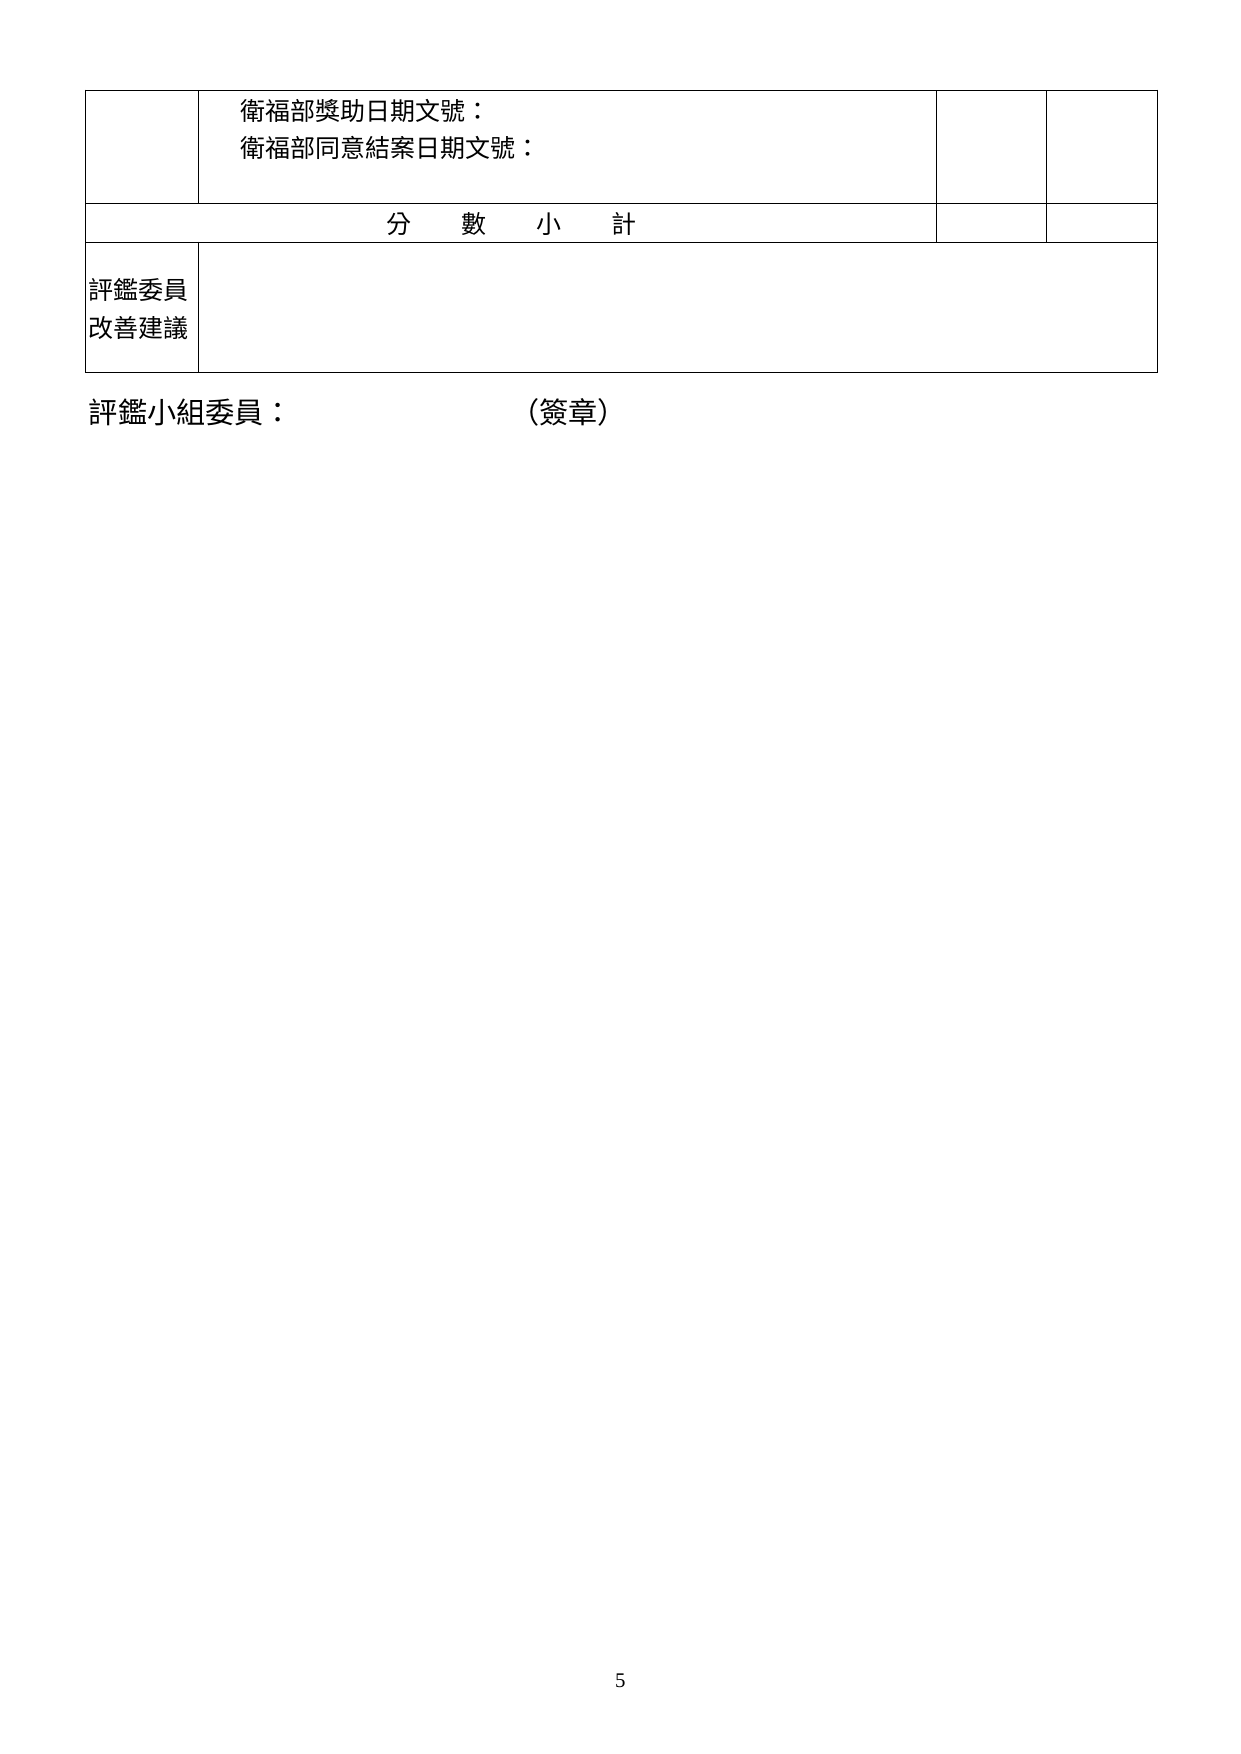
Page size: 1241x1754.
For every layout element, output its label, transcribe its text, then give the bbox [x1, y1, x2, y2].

table_cell [1047, 91, 1157, 203]
table_cell 評鑑委員 改善建議 [86, 243, 198, 372]
table_cell 分 數 小 計 [86, 204, 936, 242]
table_cell [86, 91, 198, 203]
text 評鑑小組委員： （簽章） [89, 373, 1152, 448]
table_cell [937, 91, 1046, 203]
table_cell 業務規劃（5%）： 是否經董事會決議通過111年度工作計畫： □有（2分）□無（0分） 是否於1月底前陳報主管機關備查： □有（2分）□有但未於1月底前陳報（1分） □無(0分） 經主管機關備查之資料是否於備查後一個月內公開之： □有（1分）□無（0分） 業務處理（5%）： 是否經董事會決議通過111年度工作報告： □有（2分）□無（0分） 是否於5月底前陳報主管機關備查： □有（2分）□有但未於5月底前陳報（1分） □無(0分） 經主管機關備查之資料是否於備查後一個月內公開之： □有（1分）□無（0分） 111年度收入總額 元（3%）： ★有利息收入以外之收入，每多1項加1分，最多3分，利息收入項不計分。 1.財產收入 元；2.利息收入 元； 3.股息收入 元；4.捐助收入 元； 5.業務收入 元；6.政府補助 元； 7.其他收入 元 111年度目的事業之施行（11%）： ◆111年度總支出金額 元 （一）兒童福利： 使用金額 元、佔總支出 ﹪ （二）青少年福利： 使用金額 元、佔總支出 ﹪ （三）婦女福利： 使用金額 元、佔總支出 ﹪ （四）老人福利： 使用金額 元、佔總支出 ﹪ （五）身心障礙福利：使用金額 元、佔總支出 ﹪ （六）急難救助： 使用金額 元、佔總支出 ﹪ （七）低收入補助： 使用金額 元、佔總支出 ﹪ （八）醫療補助： 使用金額 元、佔總支出 ﹪ （九）獎助學金： 使用金額 元、佔總支出 ﹪ （十）志願服務： 使用金額 元、佔總支出 ﹪ （十一）臨時捐助： 使用金額 元、佔總支出 ﹪ （十二）災害\變救助： 使用金額 元、佔總支出 ﹪ （十三）其他福利支出：使用金額 元、佔總支出 ﹪ （十四）社會公益活動：使用金額 元、佔總支出 ﹪ ■第（一）點至第（十四）點使用金額佔總支出達70﹪（含）以上者計3分；未達70﹪以上者0分。 （一）至（十四）使用金額 元 、佔總支出 ﹪ ■第（一）點至第（十三）點使用金額佔總支出達80﹪（含）以上者計5分；達70﹪（含）以上者計3分；未達70﹪以上者0分。 （一）至（十三）使用金額 元 、佔總支出 ﹪ ■業務辦理受益範圍： □僅設主事務所，業務均於本市辦理。（3分） □有設分事務所，業務於本市及分事務所所在地辦理。（2分） □未設分事務所，業務未僅於本市辦理。（0分） 111年度自行辦理或與其他機關團體合辦專案社會福利服務或機構式服務（6%），請列舉： ★每多1項列計2分最多6分，至多填寫3項即可。 名稱： 受益人數：約 人 名稱： 受益人數：約 人 名稱： 受益人數：約 人 是否主動公開111年度之接受補助、捐贈名單清冊及支付獎助、捐贈名單清冊，且僅公開其補助、捐贈者及受獎助、捐贈者之姓名或名稱及補（獎）助、捐贈金額（2%）： □有（2分） □無（0分） 111年度申請衛福部獎助案（3%）： ★經核定並辦理完成者1案列計1分最多3分。 核定獎助共 案，請列舉如下：★至多填寫3項即可。 計畫名稱： 衛福部獎助日期文號： 衛福部同意結案日期文號： 計畫名稱： 衛福部獎助日期文號： 衛福部同意結案日期文號： 計畫名稱： 衛福部獎助日期文號： 衛福部同意結案日期文號： [199, 91, 936, 203]
table_cell [199, 243, 1157, 372]
table_cell [1047, 204, 1157, 242]
table_cell [937, 204, 1046, 242]
